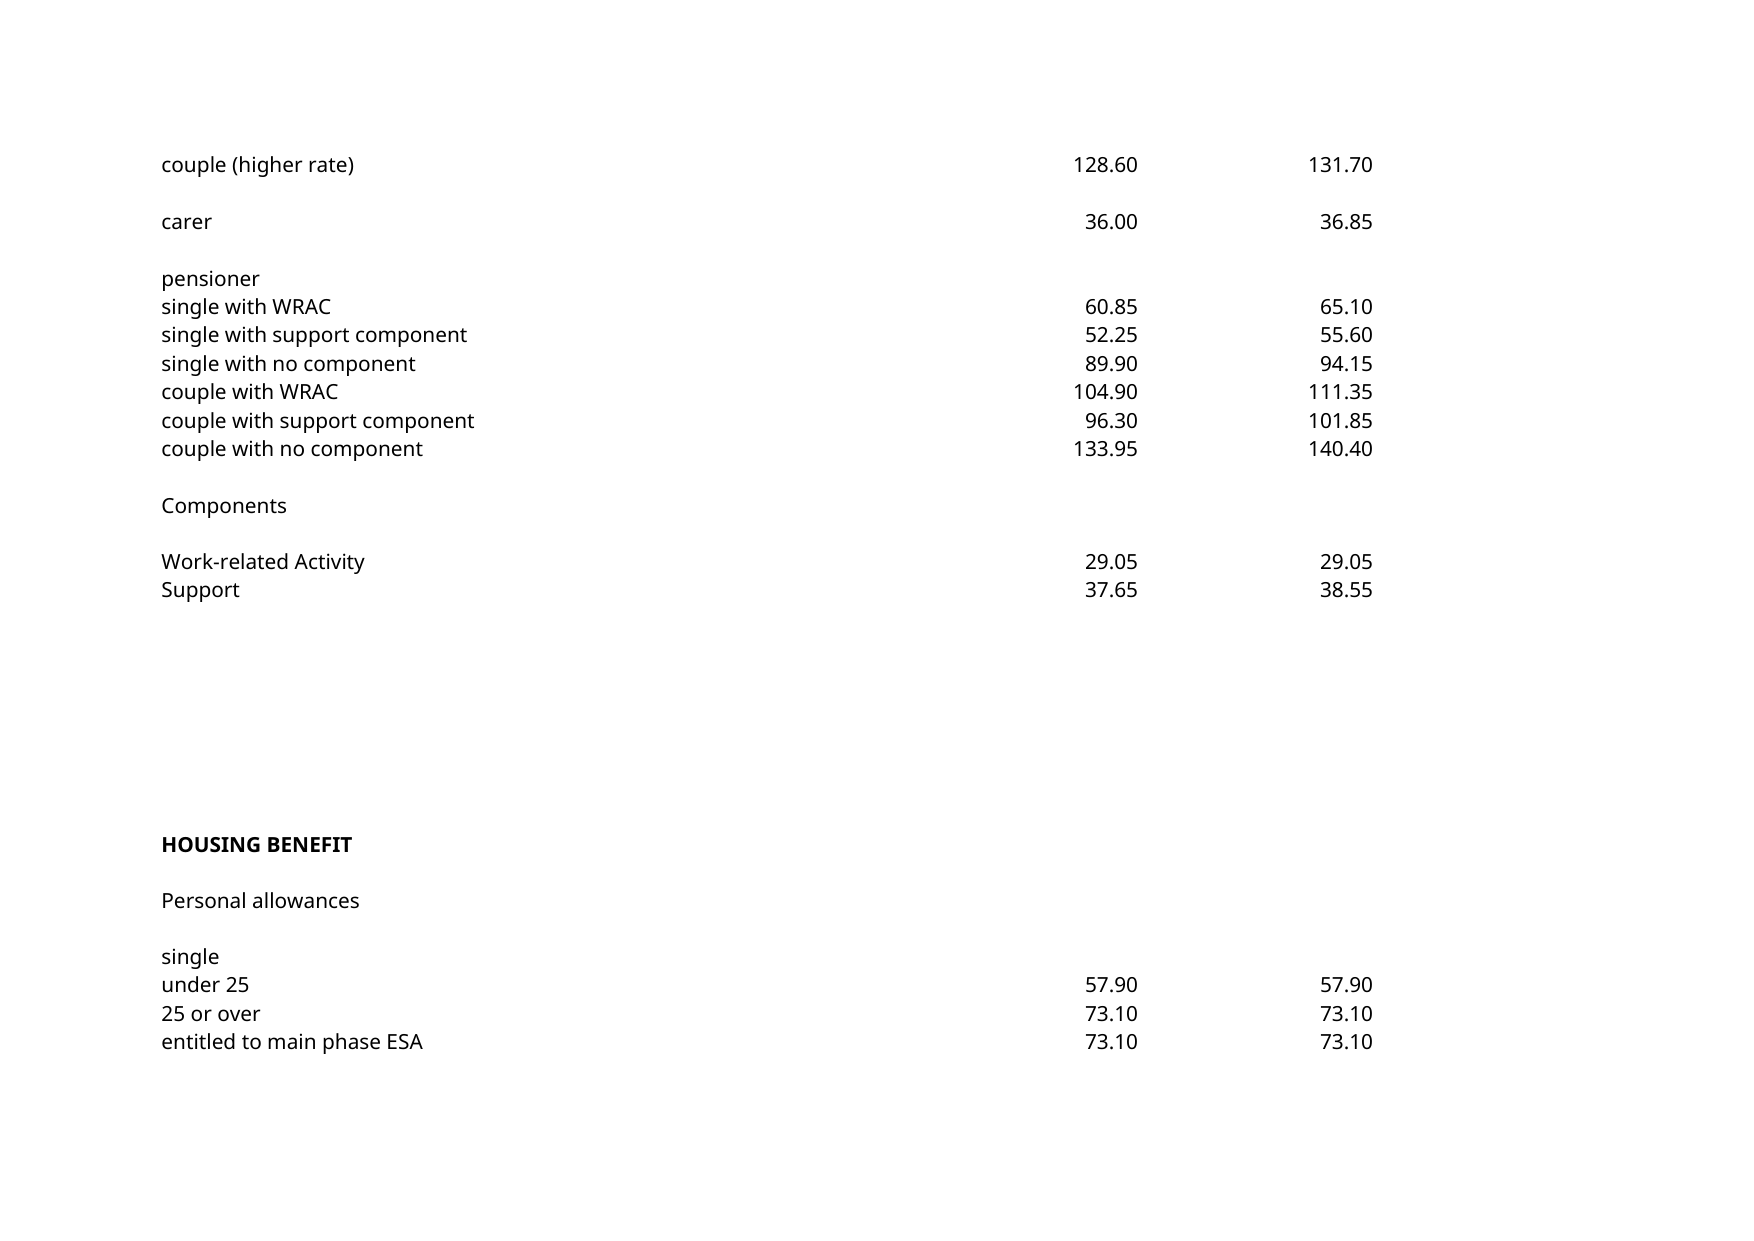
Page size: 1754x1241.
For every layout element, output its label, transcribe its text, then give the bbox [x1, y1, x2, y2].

table_cell 29.05 [1155, 547, 1389, 576]
table_cell [1155, 915, 1389, 942]
table_cell Work-related Activity [150, 547, 938, 576]
table_cell [1155, 633, 1389, 660]
table_cell carer [150, 207, 938, 235]
table_cell couple with no component [150, 434, 938, 463]
table_cell [1155, 604, 1389, 632]
table_cell [938, 915, 1154, 942]
table_cell [150, 604, 938, 632]
table_cell 89.90 [938, 349, 1154, 377]
table_cell 60.85 [938, 292, 1154, 321]
table_cell [1155, 942, 1389, 971]
table_cell [938, 1056, 1154, 1084]
table_cell couple with support component [150, 406, 938, 434]
table_cell 37.65 [938, 576, 1154, 604]
table_cell 104.90 [938, 378, 1154, 406]
table_cell [150, 179, 938, 207]
table_cell [938, 859, 1154, 886]
table_cell 57.90 [1155, 971, 1389, 999]
table_cell [1155, 520, 1389, 547]
table_cell [150, 520, 938, 547]
table_cell 73.10 [938, 1028, 1154, 1056]
table_cell 57.90 [938, 971, 1154, 999]
table_cell [938, 633, 1154, 660]
table_cell [1155, 886, 1389, 915]
table_cell 111.35 [1155, 378, 1389, 406]
table_cell entitled to main phase ESA [150, 1028, 938, 1056]
table_cell [1155, 660, 1389, 859]
table_cell 96.30 [938, 406, 1154, 434]
table_cell 101.85 [1155, 406, 1389, 434]
table_cell [938, 886, 1154, 915]
table_cell 36.85 [1155, 207, 1389, 235]
table_cell [1155, 235, 1389, 264]
table_cell 131.70 [1155, 150, 1389, 178]
table_cell [1155, 463, 1389, 491]
table_cell Support [150, 576, 938, 604]
table_cell [1155, 264, 1389, 292]
table_cell 29.05 [938, 547, 1154, 576]
table_cell Components [150, 491, 938, 520]
table_cell Personal allowances [150, 886, 938, 915]
table_cell 73.10 [938, 999, 1154, 1027]
table_cell [150, 463, 938, 491]
table_cell 73.10 [1155, 999, 1389, 1027]
table_cell [1155, 179, 1389, 207]
table_cell [150, 1056, 938, 1084]
table_cell 65.10 [1155, 292, 1389, 321]
table_cell [938, 491, 1154, 520]
table_cell [938, 942, 1154, 971]
table_cell [938, 463, 1154, 491]
table_cell [938, 179, 1154, 207]
table_cell [150, 633, 938, 660]
table_cell 94.15 [1155, 349, 1389, 377]
table_cell 140.40 [1155, 434, 1389, 463]
table_cell single [150, 942, 938, 971]
table_cell [150, 235, 938, 264]
table_cell 55.60 [1155, 321, 1389, 349]
table_cell [1155, 1056, 1389, 1084]
table_cell 52.25 [938, 321, 1154, 349]
table_cell 38.55 [1155, 576, 1389, 604]
table_cell couple (higher rate) [150, 150, 938, 178]
table_cell [938, 235, 1154, 264]
table_cell single with no component [150, 349, 938, 377]
table_cell [150, 915, 938, 942]
table_cell [938, 604, 1154, 632]
table_cell [938, 264, 1154, 292]
table_cell 128.60 [938, 150, 1154, 178]
table_cell 133.95 [938, 434, 1154, 463]
table_cell 25 or over [150, 999, 938, 1027]
table_cell [938, 520, 1154, 547]
table_cell under 25 [150, 971, 938, 999]
table_cell pensioner [150, 264, 938, 292]
table_cell 36.00 [938, 207, 1154, 235]
table_cell [150, 859, 938, 886]
table_cell single with support component [150, 321, 938, 349]
table_cell 73.10 [1155, 1028, 1389, 1056]
table_cell single with WRAC [150, 292, 938, 321]
table_cell HOUSING BENEFIT [150, 660, 938, 859]
table_cell [1155, 859, 1389, 886]
table_cell couple with WRAC [150, 378, 938, 406]
table_cell [1155, 491, 1389, 520]
table_cell [938, 660, 1154, 859]
